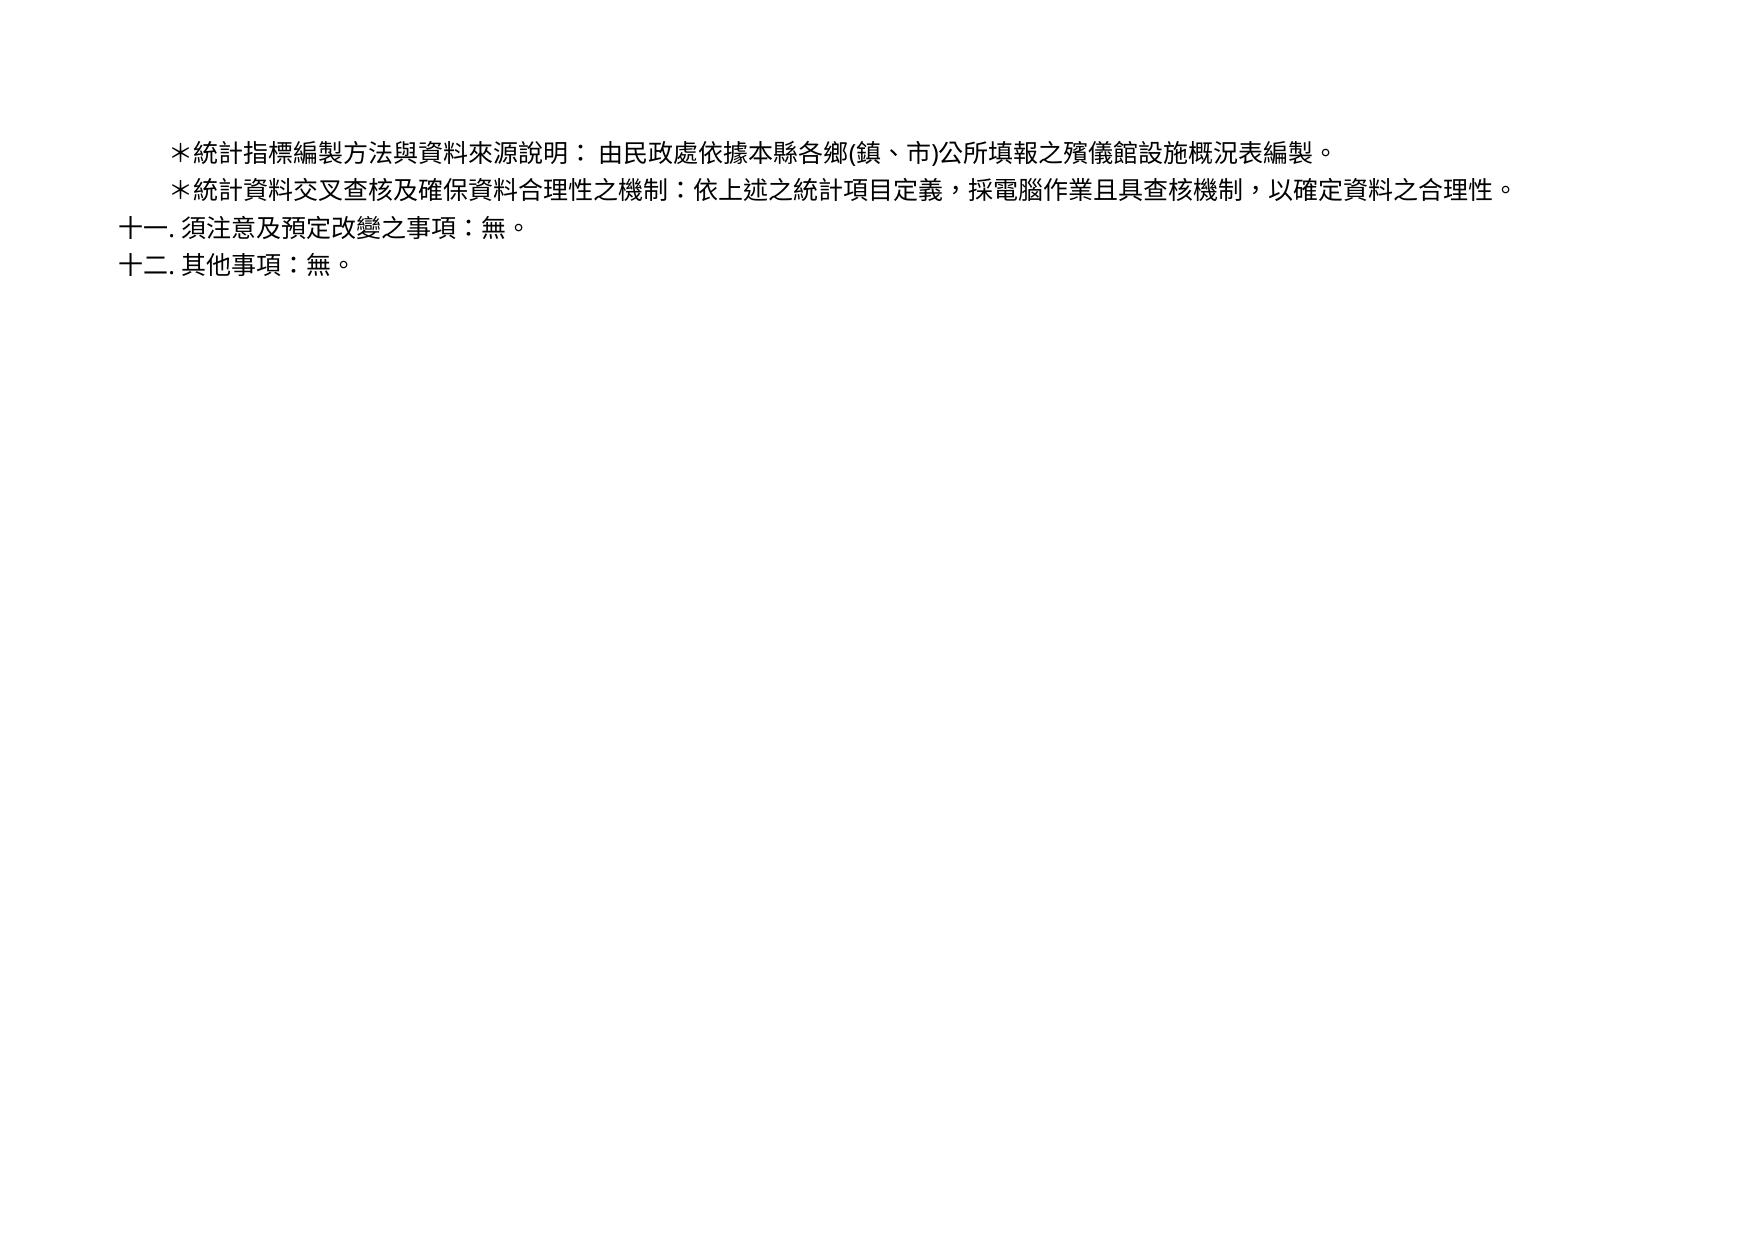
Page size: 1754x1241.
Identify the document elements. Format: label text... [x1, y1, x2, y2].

text ＊統計資料交叉查核及確保資料合理性之機制：依上述之統計項目定義，採電腦作業且具查核機制，以確定資料之合理性。 [168, 170, 1636, 208]
text ＊統計指標編製方法與資料來源說明： 由民政處依據本縣各鄉(鎮、市)公所填報之殯儀館設施概況表編製。 [168, 133, 1636, 170]
list 其他事項：無。 [118, 245, 1636, 283]
list 須注意及預定改變之事項：無。 [118, 208, 1636, 245]
